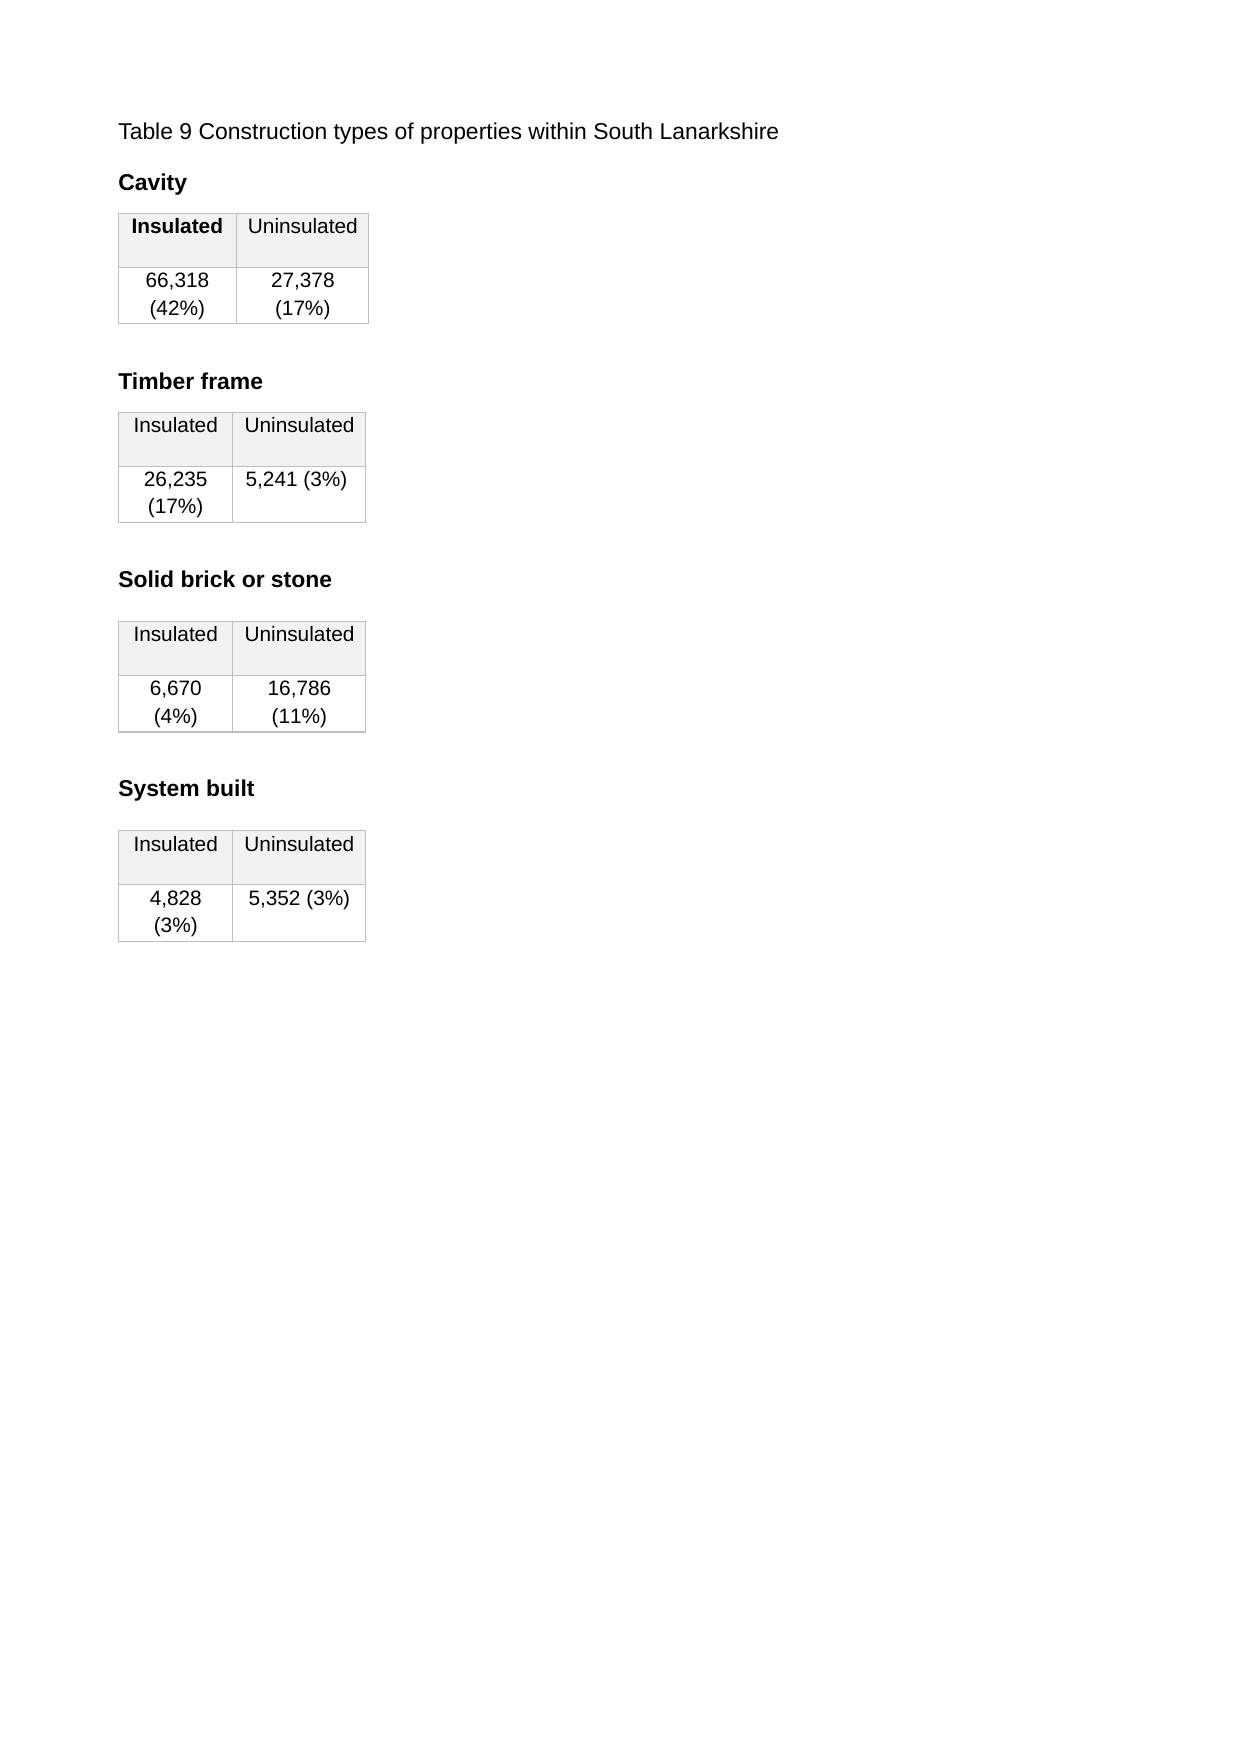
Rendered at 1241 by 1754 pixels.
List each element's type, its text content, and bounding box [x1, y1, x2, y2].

table_header Uninsulated [233, 413, 365, 466]
table_header Insulated [119, 831, 232, 884]
table_cell 16,786 (11%) [233, 676, 365, 731]
table_cell 27,378 (17%) [237, 268, 368, 323]
text Cavity [118, 169, 1122, 196]
text Table 9 Construction types of properties within South Lanarkshire [118, 118, 1122, 144]
table_cell 6,670 (4%) [119, 676, 232, 731]
table_cell 4,828 (3%) [119, 885, 232, 941]
text System built [118, 775, 1122, 801]
text Solid brick or stone [118, 566, 1122, 592]
text Timber frame [118, 368, 1122, 394]
table_header Insulated [119, 214, 236, 267]
table_header Insulated [119, 622, 232, 675]
table_header Uninsulated [233, 622, 365, 675]
table_cell 26,235 (17%) [119, 467, 232, 522]
table_cell 66,318 (42%) [119, 268, 236, 323]
table_cell 5,241 (3%) [233, 467, 365, 522]
table_header Uninsulated [233, 831, 365, 884]
table_cell 5,352 (3%) [233, 885, 365, 941]
table_header Uninsulated [237, 214, 368, 267]
table_header Insulated [119, 413, 232, 466]
